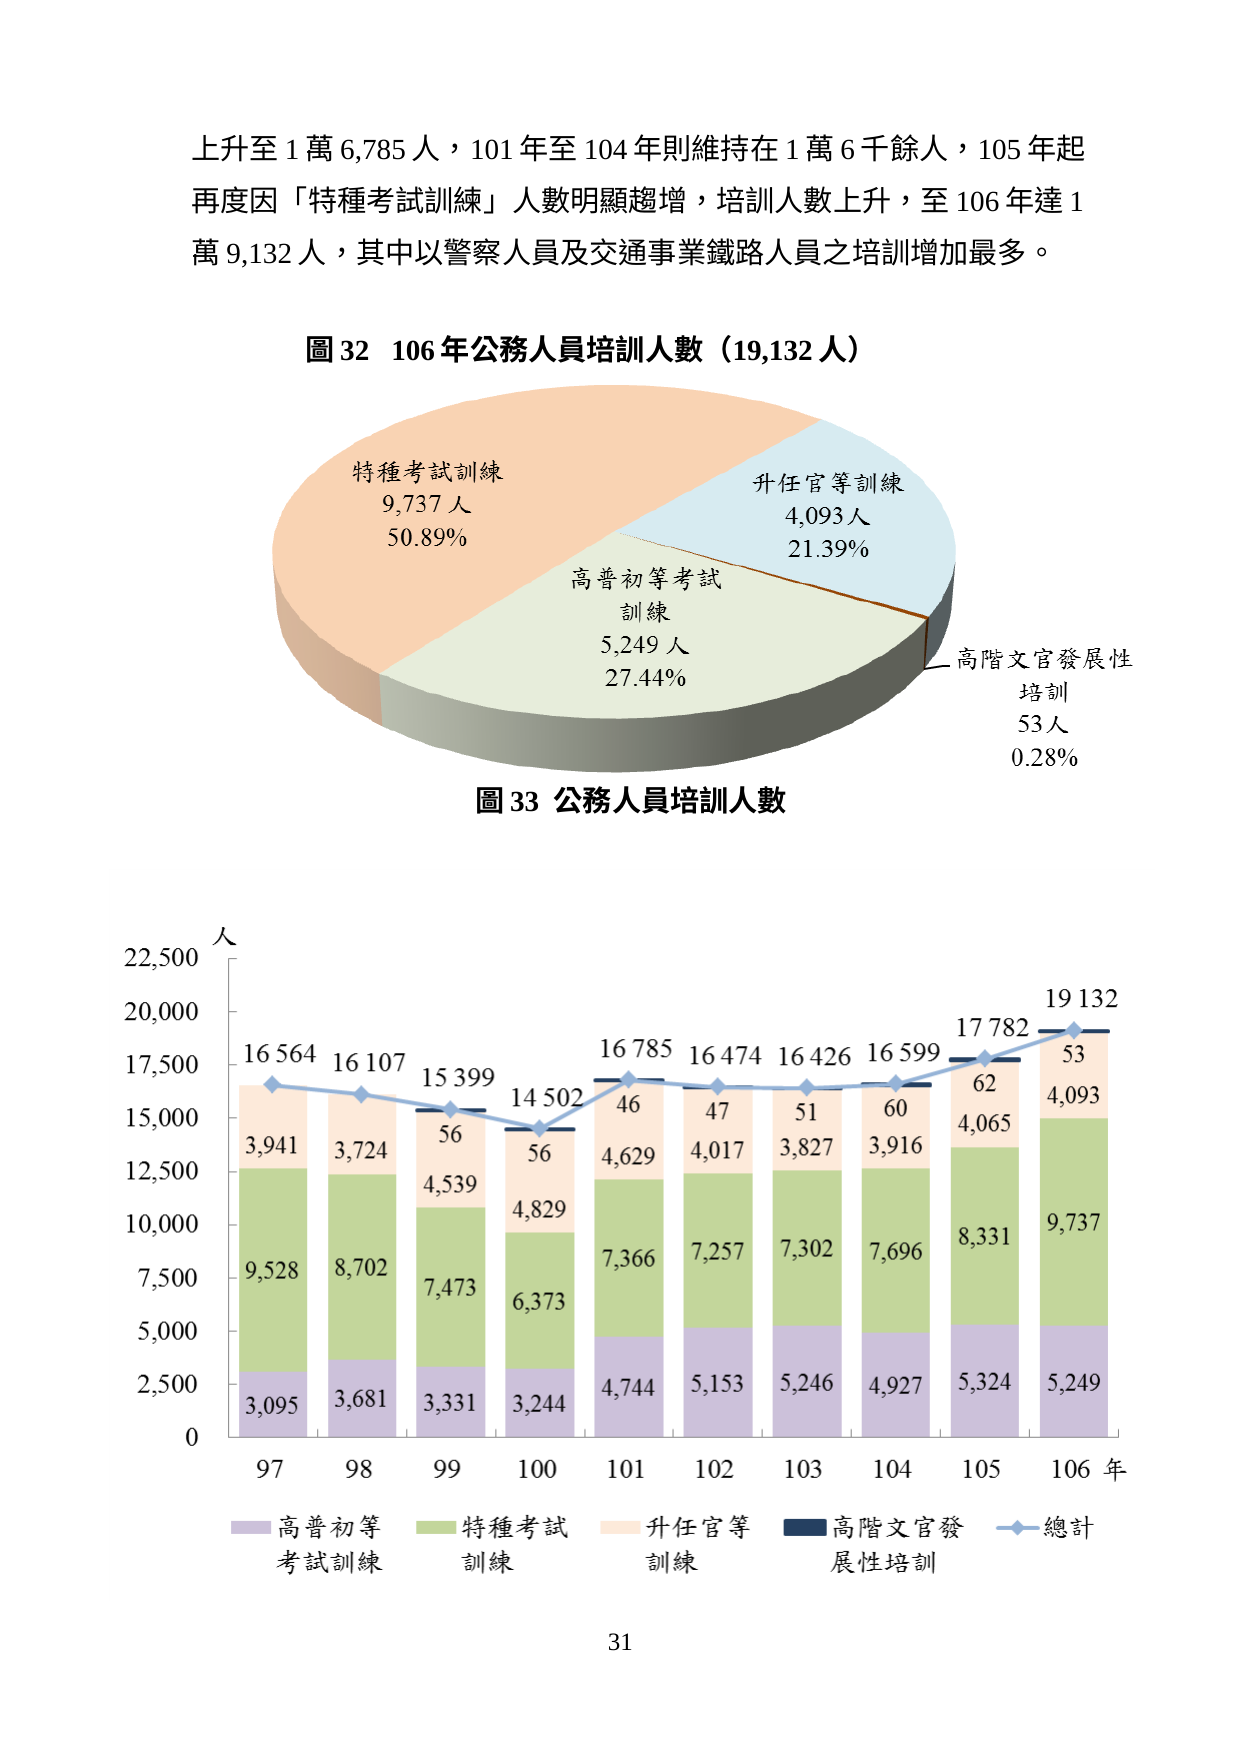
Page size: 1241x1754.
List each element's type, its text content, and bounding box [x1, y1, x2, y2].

picture [157, 272, 1139, 822]
text 圖32 106年公務人員培訓人數（19,132人） [191, 322, 1110, 370]
picture [108, 868, 1155, 1601]
text 圖33 公務人員培訓人數 [130, 778, 1110, 820]
text 上升至1萬6,785人，101年至104年則維持在1萬6千餘人，105年起再度因「特種考試訓練」人數明顯趨增，培訓人數上升，至106年達1萬9,132人，其中以警察人員及交通事業鐵路人員之培訓增加最多。 [191, 118, 1110, 274]
